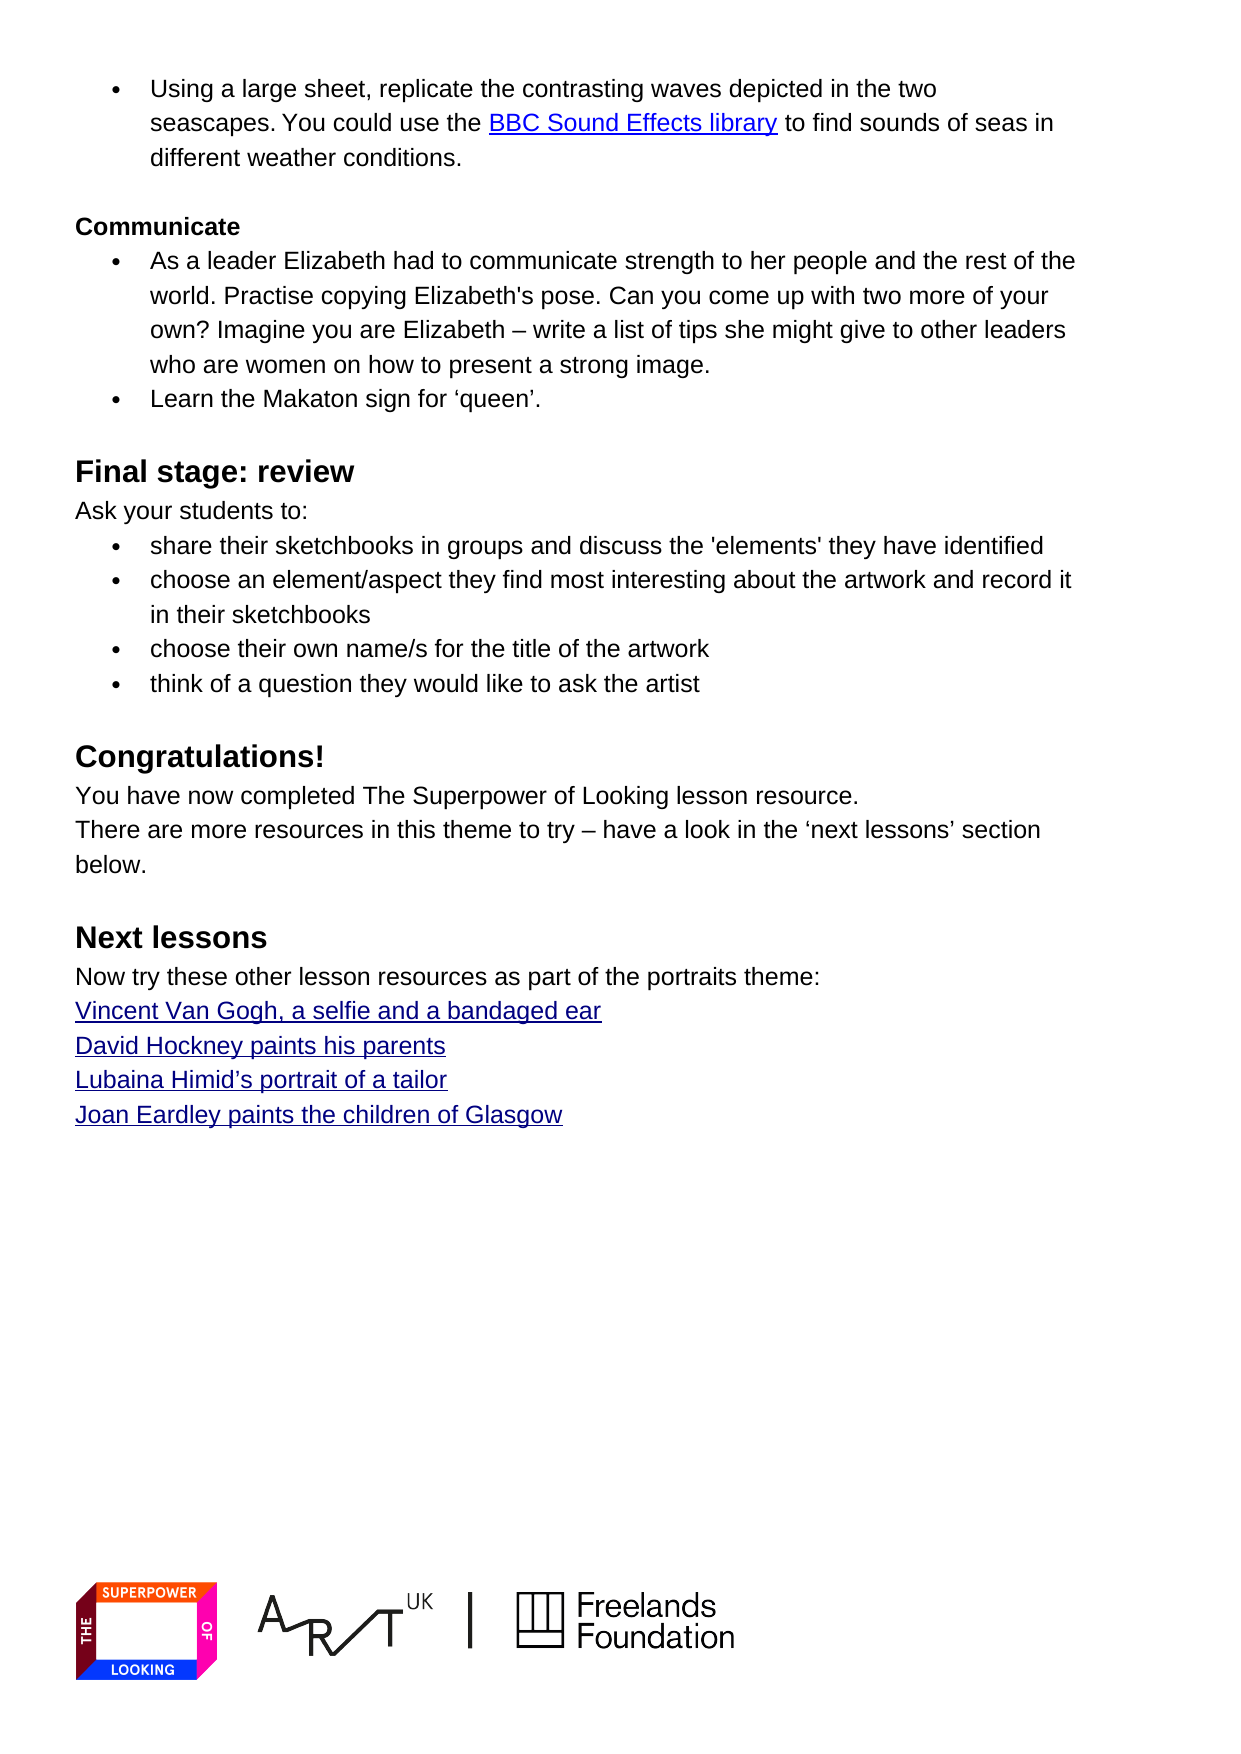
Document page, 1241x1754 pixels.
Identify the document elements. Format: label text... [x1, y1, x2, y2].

list Learn the Makaton sign for ‘queen’. [112, 384, 1090, 413]
list choose their own name/s for the title of the artwork [112, 634, 1090, 663]
text Communicate [75, 212, 1090, 241]
text Congratulations! [75, 738, 1090, 773]
text Lubaina Himid’s portrait of a tailor [75, 1065, 1090, 1094]
list think of a question they would like to ask the artist [112, 669, 1090, 697]
list Using a large sheet, replicate the contrasting waves depicted in the two seascapes. You could use the BBC Sound Effects library to find sounds of seas in different weather conditions. [112, 74, 1090, 172]
list As a leader Elizabeth had to communicate strength to her people and the rest of the world. Practise copying Elizabeth's pose. Can you come up with two more of your own? Imagine you are Elizabeth – write a list of tips she might give to other leaders who are women on how to present a strong image. [112, 246, 1090, 378]
text David Hockney paints his parents [75, 1031, 1090, 1059]
text Vincent Van Gogh, a selfie and a bandaged ear [75, 996, 1090, 1025]
text Final stage: review [75, 453, 1090, 489]
text You have now completed The Superpower of Looking lesson resource. [75, 781, 1090, 809]
text Next lessons [75, 919, 1090, 954]
text Ask your students to: [75, 496, 1090, 525]
text Now try these other lesson resources as part of the portraits theme: [75, 962, 1090, 991]
list share their sketchbooks in groups and discuss the 'elements' they have identified [112, 531, 1090, 559]
list choose an element/aspect they find most interesting about the artwork and record it in their sketchbooks [112, 565, 1090, 628]
text There are more resources in this theme to try – have a look in the ‘next lessons’ section below. [75, 815, 1090, 878]
text Joan Eardley paints the children of Glasgow [75, 1100, 1090, 1128]
